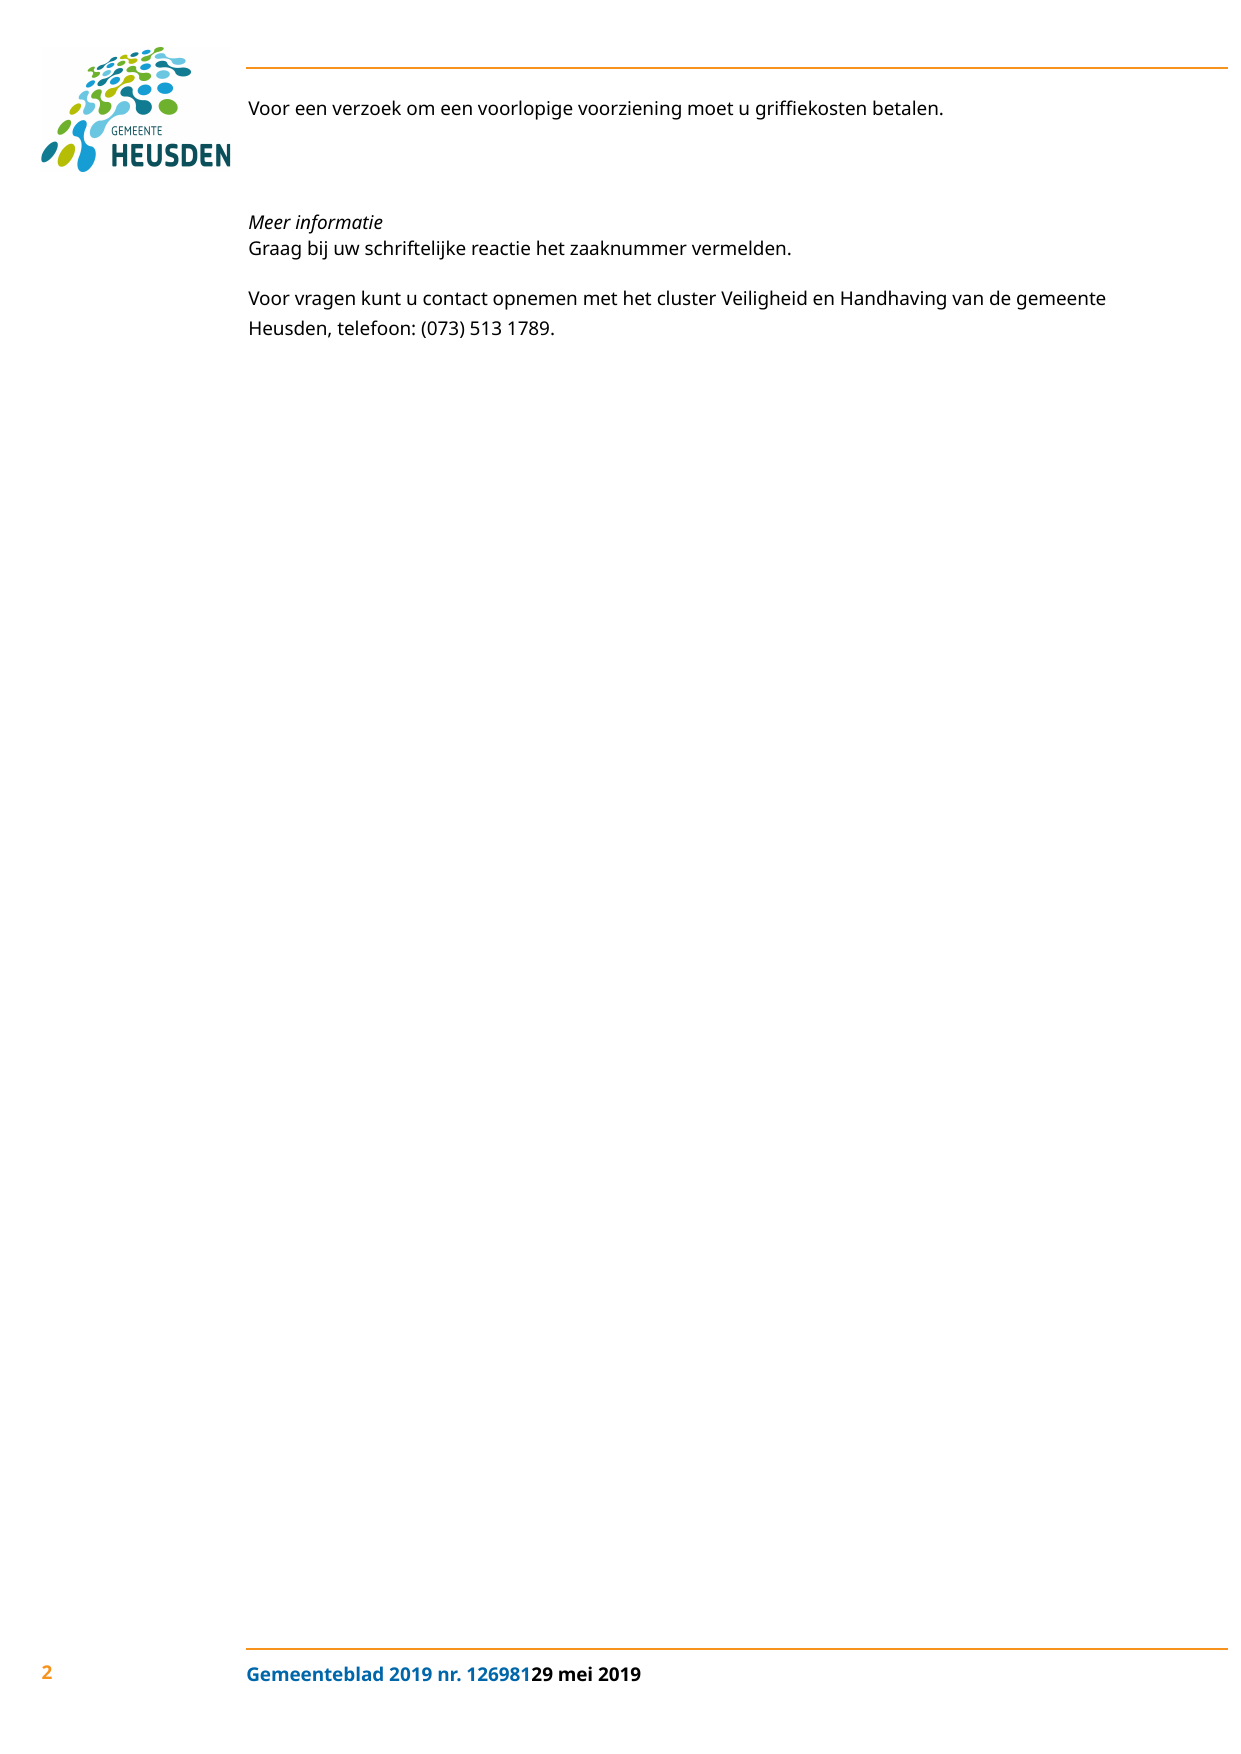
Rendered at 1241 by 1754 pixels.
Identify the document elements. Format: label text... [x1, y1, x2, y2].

text Voor een verzoek om een voorlopige voorziening moet u griffiekosten betalen. [248, 95, 1152, 121]
text Meer informatie [248, 209, 1152, 235]
picture [41, 47, 231, 172]
text Voor vragen kunt u contact opnemen met het cluster Veiligheid en Handhaving van de gemeente Heusden, telefoon: (073) 513 1789. [248, 285, 1152, 341]
text Graag bij uw schriftelijke reactie het zaaknummer vermelden. [248, 235, 1152, 261]
